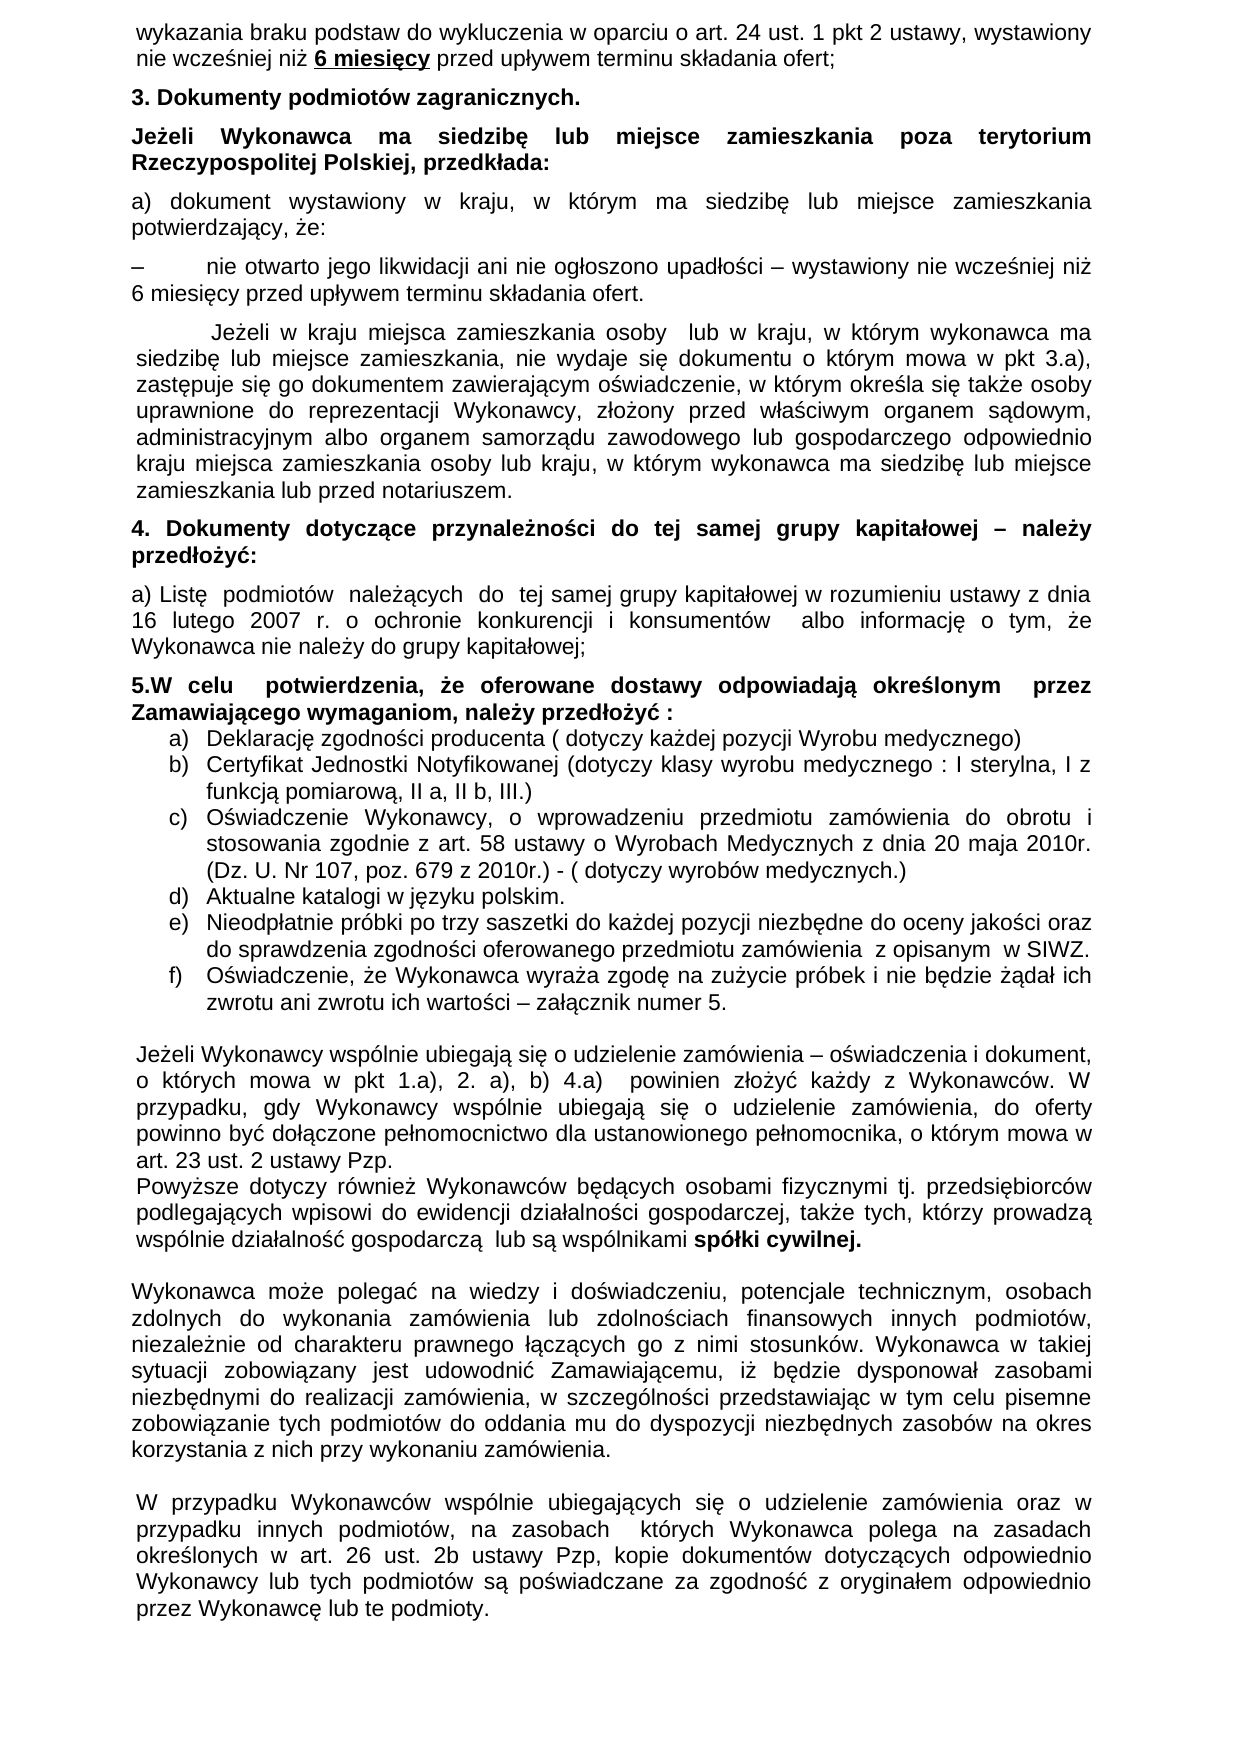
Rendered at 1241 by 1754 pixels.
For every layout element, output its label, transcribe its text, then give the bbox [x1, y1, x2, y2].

text Wykonawca może polegać na wiedzy i doświadczeniu, potencjale technicznym, osobach zdolnych do wykonania zamówienia lub zdolnościach finansowych innych podmiotów, niezależnie od charakteru prawnego łączących go z nimi stosunków. Wykonawca w takiej sytuacji zobowiązany jest udowodnić Zamawiającemu, iż będzie dysponował zasobami niezbędnymi do realizacji zamówienia, w szczególności przedstawiając w tym celu pisemne zobowiązanie tych podmiotów do oddania mu do dyspozycji niezbędnych zasobów na okres korzystania z nich przy wykonaniu zamówienia. [131, 1278, 1092, 1463]
text a) Listę podmiotów należących do tej samej grupy kapitałowej w rozumieniu ustawy z dnia 16 lutego 2007 r. o ochronie konkurencji i konsumentów albo informację o tym, że Wykonawca nie należy do grupy kapitałowej; [131, 581, 1092, 660]
list Oświadczenie Wykonawcy, o wprowadzeniu przedmiotu zamówienia do obrotu i stosowania zgodnie z art. 58 ustawy o Wyrobach Medycznych z dnia 20 maja 2010r. (Dz. U. Nr 107, poz. 679 z 2010r.) - ( dotyczy wyrobów medycznych.) [169, 804, 1092, 883]
list Jeżeli w kraju miejsca zamieszkania osoby lub w kraju, w którym wykonawca ma siedzibę lub miejsce zamieszkania, nie wydaje się dokumentu o którym mowa w pkt 3.a), zastępuje się go dokumentem zawierającym oświadczenie, w którym określa się także osoby uprawnione do reprezentacji Wykonawcy, złożony przed właściwym organem sądowym, administracyjnym albo organem samorządu zawodowego lub gospodarczego odpowiednio kraju miejsca zamieszkania osoby lub kraju, w którym wykonawca ma siedzibę lub miejsce zamieszkania lub przed notariuszem. [136, 318, 1092, 503]
text Jeżeli Wykonawca ma siedzibę lub miejsce zamieszkania poza terytorium Rzeczypospolitej Polskiej, przedkłada: [131, 123, 1092, 176]
text a) dokument wystawiony w kraju, w którym ma siedzibę lub miejsce zamieszkania potwierdzający, że: [131, 188, 1092, 241]
list nie otwarto jego likwidacji ani nie ogłoszono upadłości – wystawiony nie wcześniej niż 6 miesięcy przed upływem terminu składania ofert. [131, 253, 1092, 306]
text W przypadku Wykonawców wspólnie ubiegających się o udzielenie zamówienia oraz w przypadku innych podmiotów, na zasobach których Wykonawca polega na zasadach określonych w art. 26 ust. 2b ustawy Pzp, kopie dokumentów dotyczących odpowiednio Wykonawcy lub tych podmiotów są poświadczane za zgodność z oryginałem odpowiednio przez Wykonawcę lub te podmioty. [136, 1489, 1092, 1621]
text Powyższe dotyczy również Wykonawców będących osobami fizycznymi tj. przedsiębiorców podlegających wpisowi do ewidencji działalności gospodarczej, także tych, którzy prowadzą wspólnie działalność gospodarczą lub są wspólnikami spółki cywilnej. [136, 1173, 1092, 1252]
text wykazania braku podstaw do wykluczenia w oparciu o art. 24 ust. 1 pkt 2 ustawy, wystawiony nie wcześniej niż 6 miesięcy przed upływem terminu składania ofert; [136, 19, 1092, 71]
list Deklarację zgodności producenta ( dotyczy każdej pozycji Wyrobu medycznego) [169, 725, 1092, 751]
list Nieodpłatnie próbki po trzy saszetki do każdej pozycji niezbędne do oceny jakości oraz do sprawdzenia zgodności oferowanego przedmiotu zamówienia z opisanym w SIWZ. [169, 909, 1092, 962]
list Oświadczenie, że Wykonawca wyraża zgodę na zużycie próbek i nie będzie żądał ich zwrotu ani zwrotu ich wartości – załącznik numer 5. [169, 962, 1092, 1015]
text 5.W celu potwierdzenia, że oferowane dostawy odpowiadają określonym przez Zamawiającego wymaganiom, należy przedłożyć : [131, 672, 1092, 725]
list Certyfikat Jednostki Notyfikowanej (dotyczy klasy wyrobu medycznego : I sterylna, I z funkcją pomiarową, II a, II b, III.) [169, 751, 1092, 804]
list 4. Dokumenty dotyczące przynależności do tej samej grupy kapitałowej – należy przedłożyć: [131, 515, 1092, 568]
text 3. Dokumenty podmiotów zagranicznych. [131, 84, 1092, 110]
text Jeżeli Wykonawcy wspólnie ubiegają się o udzielenie zamówienia – oświadczenia i dokument, o których mowa w pkt 1.a), 2. a), b) 4.a) powinien złożyć każdy z Wykonawców. W przypadku, gdy Wykonawcy wspólnie ubiegają się o udzielenie zamówienia, do oferty powinno być dołączone pełnomocnictwo dla ustanowionego pełnomocnika, o którym mowa w art. 23 ust. 2 ustawy Pzp. [136, 1041, 1092, 1173]
list Aktualne katalogi w języku polskim. [169, 883, 1092, 909]
